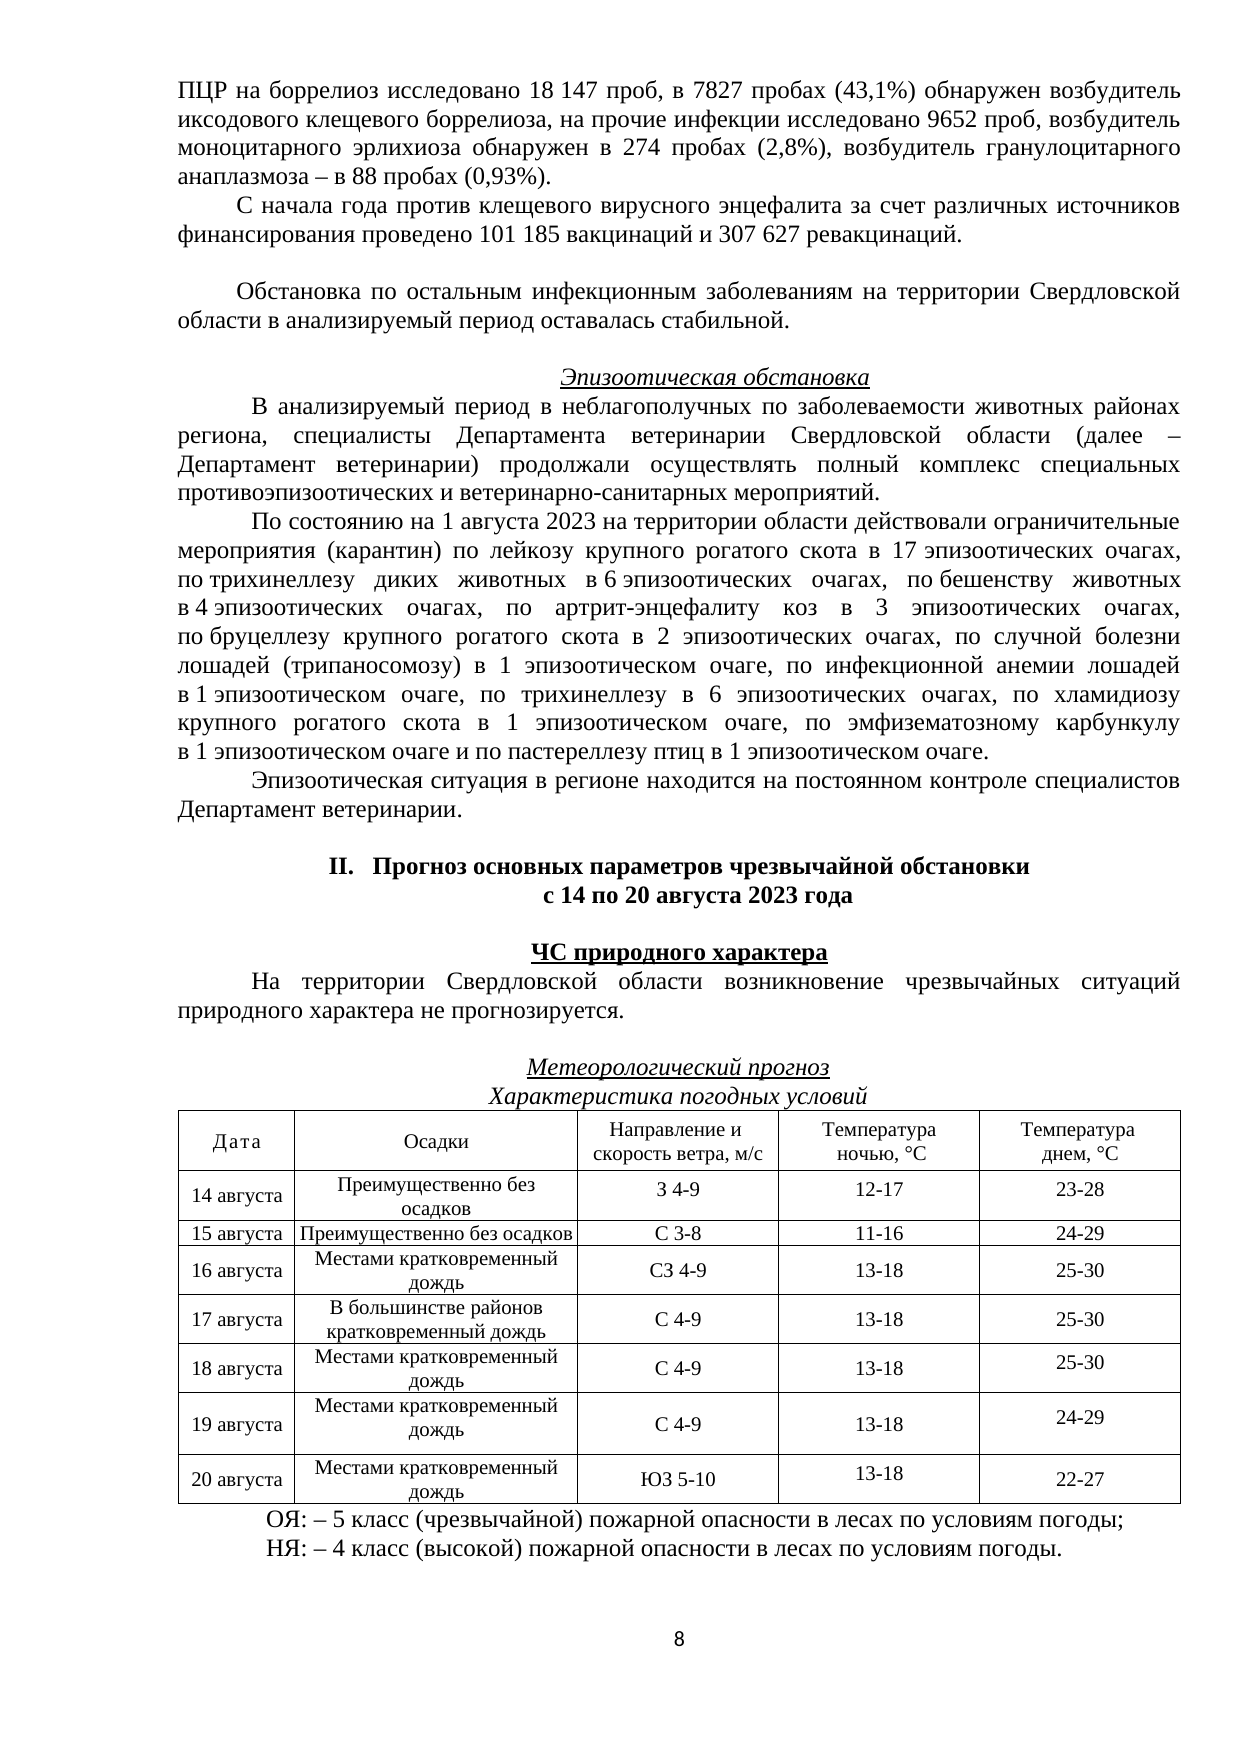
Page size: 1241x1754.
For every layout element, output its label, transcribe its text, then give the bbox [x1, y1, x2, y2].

table_cell 25-30 [980, 1246, 1180, 1294]
text Характеристика погодных условий [177, 1081, 1181, 1110]
table_cell С 4-9 [578, 1344, 778, 1392]
text По состоянию на 1 августа 2023 на территории области действовали ограничительные мероприятия (карантин) по лейкозу крупного рогатого скота в 17 эпизоотических очагах, по трихинеллезу диких животных в 6 эпизоотических очагах, по бешенству животных в 4 эпизоотических очагах, по артрит-энцефалиту коз в 3 эпизоотических очагах, по бруцеллезу крупного рогатого скота в 2 эпизоотических очагах, по случной болезни лошадей (трипаносомозу) в 1 эпизоотическом очаге, по инфекционной анемии лошадей в 1 эпизоотическом очаге, по трихинеллезу в 6 эпизоотических очагах, по хламидиозу крупного рогатого скота в 1 эпизоотическом очаге, по эмфизематозному карбункулу в 1 эпизоотическом очаге и по пастереллезу птиц в 1 эпизоотическом очаге. [177, 506, 1181, 765]
table_cell ЮЗ 5-10 [578, 1455, 778, 1503]
text с 14 по 20 августа 2023 года [215, 880, 1181, 909]
table_cell 25-30 [980, 1295, 1180, 1343]
table_cell Преимущественно без осадков [295, 1171, 577, 1219]
text Обстановка по остальным инфекционным заболеваниям на территории Свердловской области в анализируемый период оставалась стабильной. [177, 276, 1181, 334]
table_cell 13-18 [779, 1295, 979, 1343]
table_cell 17 августа [179, 1295, 294, 1343]
table_cell Местами кратковременный дождь [295, 1455, 577, 1503]
table_cell 16 августа [179, 1246, 294, 1294]
table_header Дата [179, 1111, 294, 1170]
text Метеорологический прогноз [177, 1052, 1181, 1081]
table_cell С 4-9 [578, 1393, 778, 1454]
text В анализируемый период в неблагополучных по заболеваемости животных районах региона, специалисты Департамента ветеринарии Свердловской области (далее – Департамент ветеринарии) продолжали осуществлять полный комплекс специальных противоэпизоотических и ветеринарно-санитарных мероприятий. [177, 391, 1181, 506]
table_cell 11-16 [779, 1221, 979, 1245]
table_header Осадки [295, 1111, 577, 1170]
table_cell Местами кратковременный дождь [295, 1246, 577, 1294]
table_cell 24-29 [980, 1393, 1180, 1454]
table_cell 13-18 [779, 1246, 979, 1294]
table_cell В большинстве районов кратковременный дождь [295, 1295, 577, 1343]
text ЧС природного характера [177, 937, 1181, 966]
text Эпизоотическая обстановка [177, 362, 1181, 391]
table_cell Местами кратковременный дождь [295, 1393, 577, 1454]
table_cell 14 августа [179, 1171, 294, 1219]
text ОЯ: – 5 класс (чрезвычайной) пожарной опасности в лесах по условиям погоды; [177, 1504, 1181, 1533]
table_cell 12-17 [779, 1171, 979, 1219]
table_cell 23-28 [980, 1171, 1180, 1219]
table_cell 24-29 [980, 1221, 1180, 1245]
table_cell З 4-9 [578, 1171, 778, 1219]
table_cell СЗ 4-9 [578, 1246, 778, 1294]
table_cell С 3-8 [578, 1221, 778, 1245]
table_cell 18 августа [179, 1344, 294, 1392]
table_cell 22-27 [980, 1455, 1180, 1503]
text С начала года против клещевого вирусного энцефалита за счет различных источников финансирования проведено 101 185 вакцинаций и 307 627 ревакцинаций. [177, 190, 1181, 247]
text На территории Свердловской области возникновение чрезвычайных ситуаций природного характера не прогнозируется. [177, 966, 1181, 1024]
table_cell 13-18 [779, 1344, 979, 1392]
table_cell 25-30 [980, 1344, 1180, 1392]
table_header Температура ночью, °С [779, 1111, 979, 1170]
text НЯ: – 4 класс (высокой) пожарной опасности в лесах по условиям погоды. [177, 1533, 1181, 1562]
table_cell 15 августа [179, 1221, 294, 1245]
table_cell Местами кратковременный дождь [295, 1344, 577, 1392]
table_header Направление и скорость ветра, м/с [578, 1111, 778, 1170]
text Эпизоотическая ситуация в регионе находится на постоянном контроле специалистов Департамент ветеринарии. [177, 765, 1181, 822]
table_cell Преимущественно без осадков [295, 1221, 577, 1245]
table_cell 20 августа [179, 1455, 294, 1503]
table_cell 13-18 [779, 1393, 979, 1454]
table_cell 13-18 [779, 1455, 979, 1503]
table_cell 19 августа [179, 1393, 294, 1454]
table_header Температура днем, °С [980, 1111, 1180, 1170]
table_cell С 4-9 [578, 1295, 778, 1343]
text ПЦР на боррелиоз исследовано 18 147 проб, в 7827 пробах (43,1%) обнаружен возбудитель иксодового клещевого боррелиоза, на прочие инфекции исследовано 9652 проб, возбудитель моноцитарного эрлихиоза обнаружен в 274 пробах (2,8%), возбудитель гранулоцитарного анаплазмоза – в 88 пробах (0,93%). [177, 75, 1181, 190]
list Прогноз основных параметров чрезвычайной обстановки [177, 851, 1181, 880]
